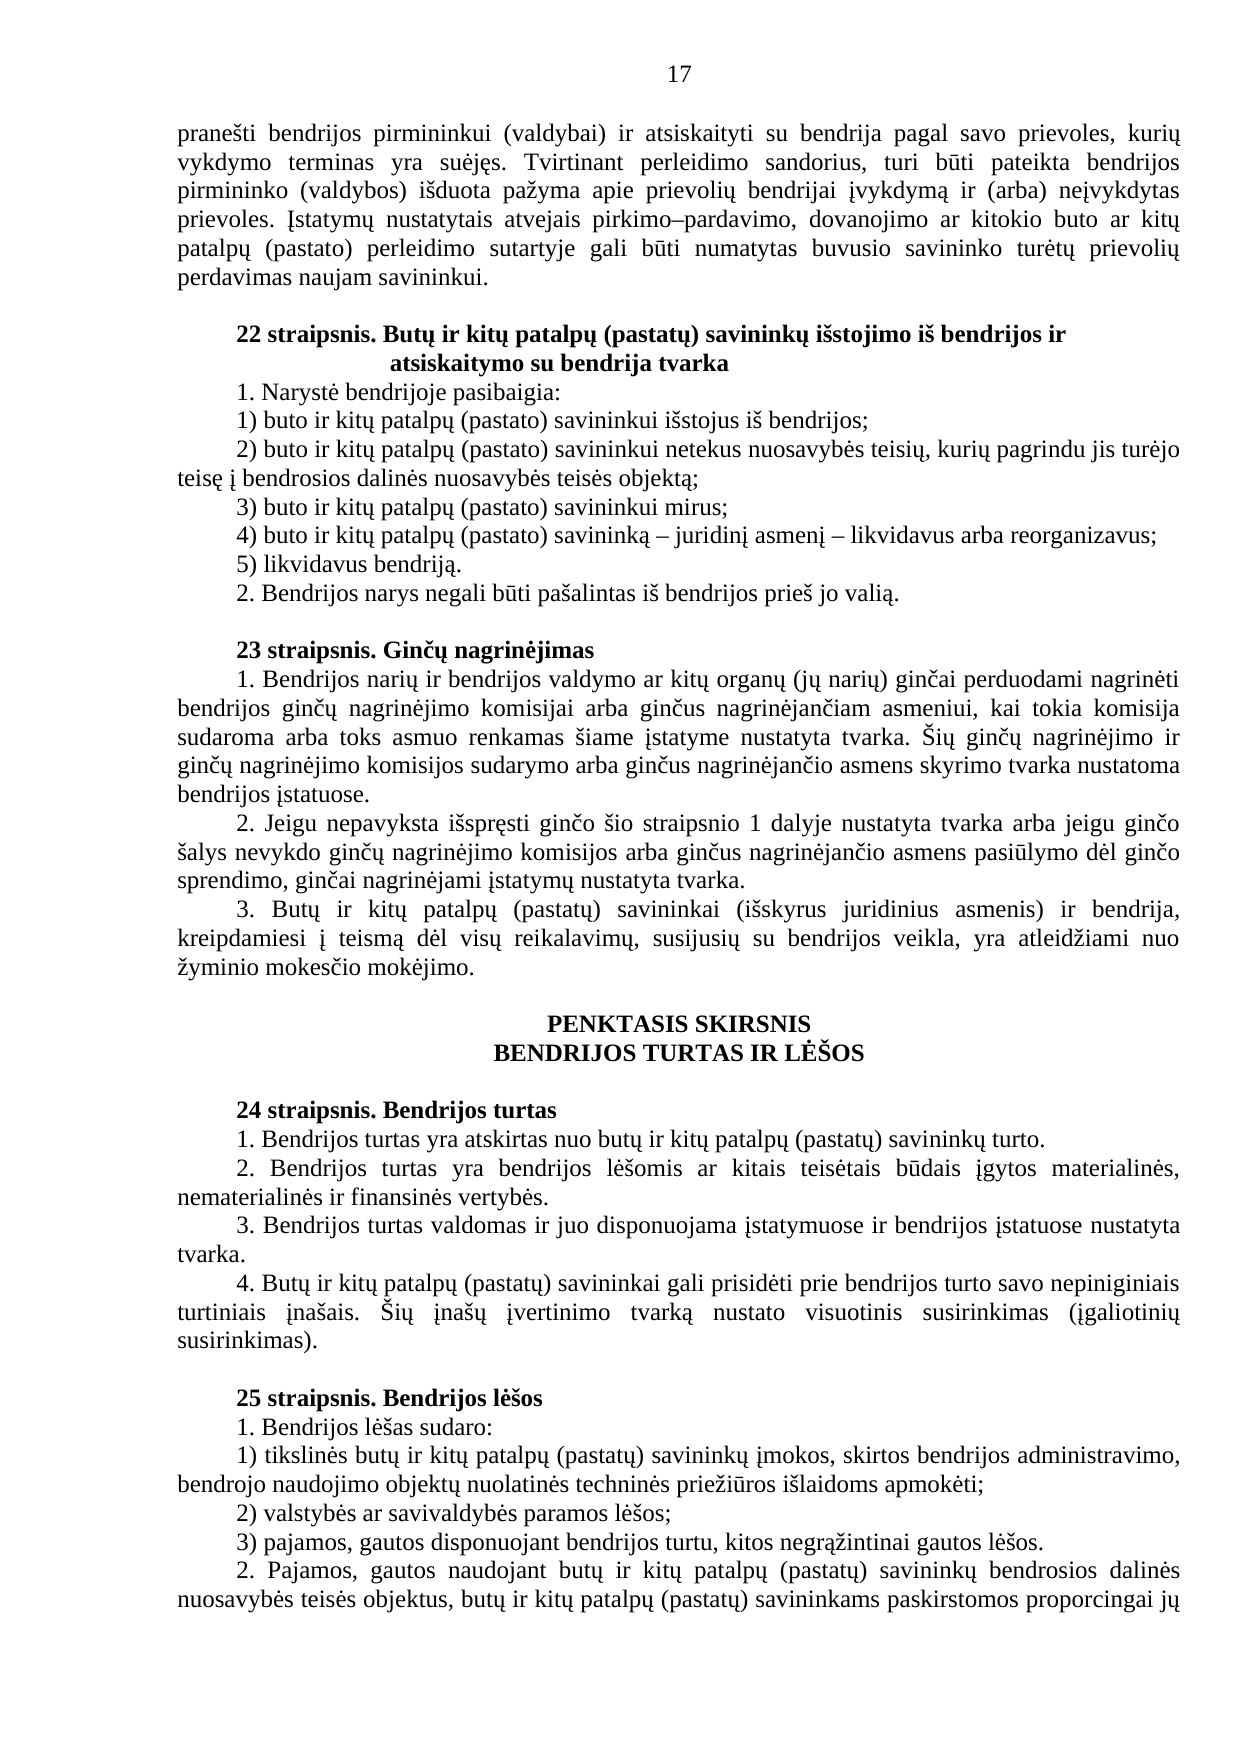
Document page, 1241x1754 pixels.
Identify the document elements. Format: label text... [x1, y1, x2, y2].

text 24 straipsnis. Bendrijos turtas [177, 1096, 1181, 1124]
text 2. Jeigu nepavyksta išspręsti ginčo šio straipsnio 1 dalyje nustatyta tvarka arba jeigu ginčo šalys nevykdo ginčų nagrinėjimo komisijos arba ginčus nagrinėjančio asmens pasiūlymo dėl ginčo sprendimo, ginčai nagrinėjami įstatymų nustatyta tvarka. [177, 808, 1181, 894]
text 3. Butų ir kitų patalpų (pastatų) savininkai (išskyrus juridinius asmenis) ir bendrija, kreipdamiesi į teismą dėl visų reikalavimų, susijusių su bendrijos veikla, yra atleidžiami nuo žyminio mokesčio mokėjimo. [177, 894, 1181, 981]
text 1. Narystė bendrijoje pasibaigia: [177, 377, 1181, 406]
text 1. Bendrijos narių ir bendrijos valdymo ar kitų organų (jų narių) ginčai perduodami nagrinėti bendrijos ginčų nagrinėjimo komisijai arba ginčus nagrinėjančiam asmeniui, kai tokia komisija sudaroma arba toks asmuo renkamas šiame įstatyme nustatyta tvarka. Šių ginčų nagrinėjimo ir ginčų nagrinėjimo komisijos sudarymo arba ginčus nagrinėjančio asmens skyrimo tvarka nustatoma bendrijos įstatuose. [177, 664, 1181, 808]
text 4. Butų ir kitų patalpų (pastatų) savininkai gali prisidėti prie bendrijos turto savo nepiniginiais turtiniais įnašais. Šių įnašų įvertinimo tvarką nustato visuotinis susirinkimas (įgaliotinių susirinkimas). [177, 1268, 1181, 1354]
text 5) likvidavus bendriją. [177, 549, 1181, 578]
text pranešti bendrijos pirmininkui (valdybai) ir atsiskaityti su bendrija pagal savo prievoles, kurių vykdymo terminas yra suėjęs. Tvirtinant perleidimo sandorius, turi būti pateikta bendrijos pirmininko (valdybos) išduota pažyma apie prievolių bendrijai įvykdymą ir (arba) neįvykdytas prievoles. Įstatymų nustatytais atvejais pirkimo–pardavimo, dovanojimo ar kitokio buto ar kitų patalpų (pastato) perleidimo sutartyje gali būti numatytas buvusio savininko turėtų prievolių perdavimas naujam savininkui. [177, 118, 1181, 291]
text 1. Bendrijos lėšas sudaro: [177, 1412, 1181, 1441]
text 3. Bendrijos turtas valdomas ir juo disponuojama įstatymuose ir bendrijos įstatuose nustatyta tvarka. [177, 1211, 1181, 1268]
text 2) buto ir kitų patalpų (pastato) savininkui netekus nuosavybės teisių, kurių pagrindu jis turėjo teisę į bendrosios dalinės nuosavybės teisės objektą; [177, 434, 1181, 492]
text 1. Bendrijos turtas yra atskirtas nuo butų ir kitų patalpų (pastatų) savininkų turto. [177, 1124, 1181, 1153]
text 1) buto ir kitų patalpų (pastato) savininkui išstojus iš bendrijos; [177, 406, 1181, 434]
text 3) buto ir kitų patalpų (pastato) savininkui mirus; [177, 492, 1181, 521]
text 4) buto ir kitų patalpų (pastato) savininką – juridinį asmenį – likvidavus arba reorganizavus; [177, 521, 1181, 549]
text 2. Bendrijos narys negali būti pašalintas iš bendrijos prieš jo valią. [177, 578, 1181, 607]
text 23 straipsnis. Ginčų nagrinėjimas [177, 636, 1181, 664]
text 3) pajamos, gautos disponuojant bendrijos turtu, kitos negrąžintinai gautos lėšos. [177, 1527, 1181, 1556]
text PENKTASIS SKIRSNIS [177, 1009, 1181, 1038]
text BENDRIJOS TURTAS IR LĖŠOS [177, 1038, 1181, 1067]
text 22 straipsnis. Butų ir kitų patalpų (pastatų) savininkų išstojimo iš bendrijos ir atsiskaitymo su bendrija tvarka [236, 319, 1181, 377]
text 2) valstybės ar savivaldybės paramos lėšos; [177, 1498, 1181, 1527]
text 2. Bendrijos turtas yra bendrijos lėšomis ar kitais teisėtais būdais įgytos materialinės, nematerialinės ir finansinės vertybės. [177, 1153, 1181, 1211]
text 25 straipsnis. Bendrijos lėšos [177, 1383, 1181, 1412]
text 2. Pajamos, gautos naudojant butų ir kitų patalpų (pastatų) savininkų bendrosios dalinės nuosavybės teisės objektus, butų ir kitų patalpų (pastatų) savininkams paskirstomos proporcingai jų [177, 1556, 1181, 1613]
text 1) tikslinės butų ir kitų patalpų (pastatų) savininkų įmokos, skirtos bendrijos administravimo, bendrojo naudojimo objektų nuolatinės techninės priežiūros išlaidoms apmokėti; [177, 1441, 1181, 1498]
